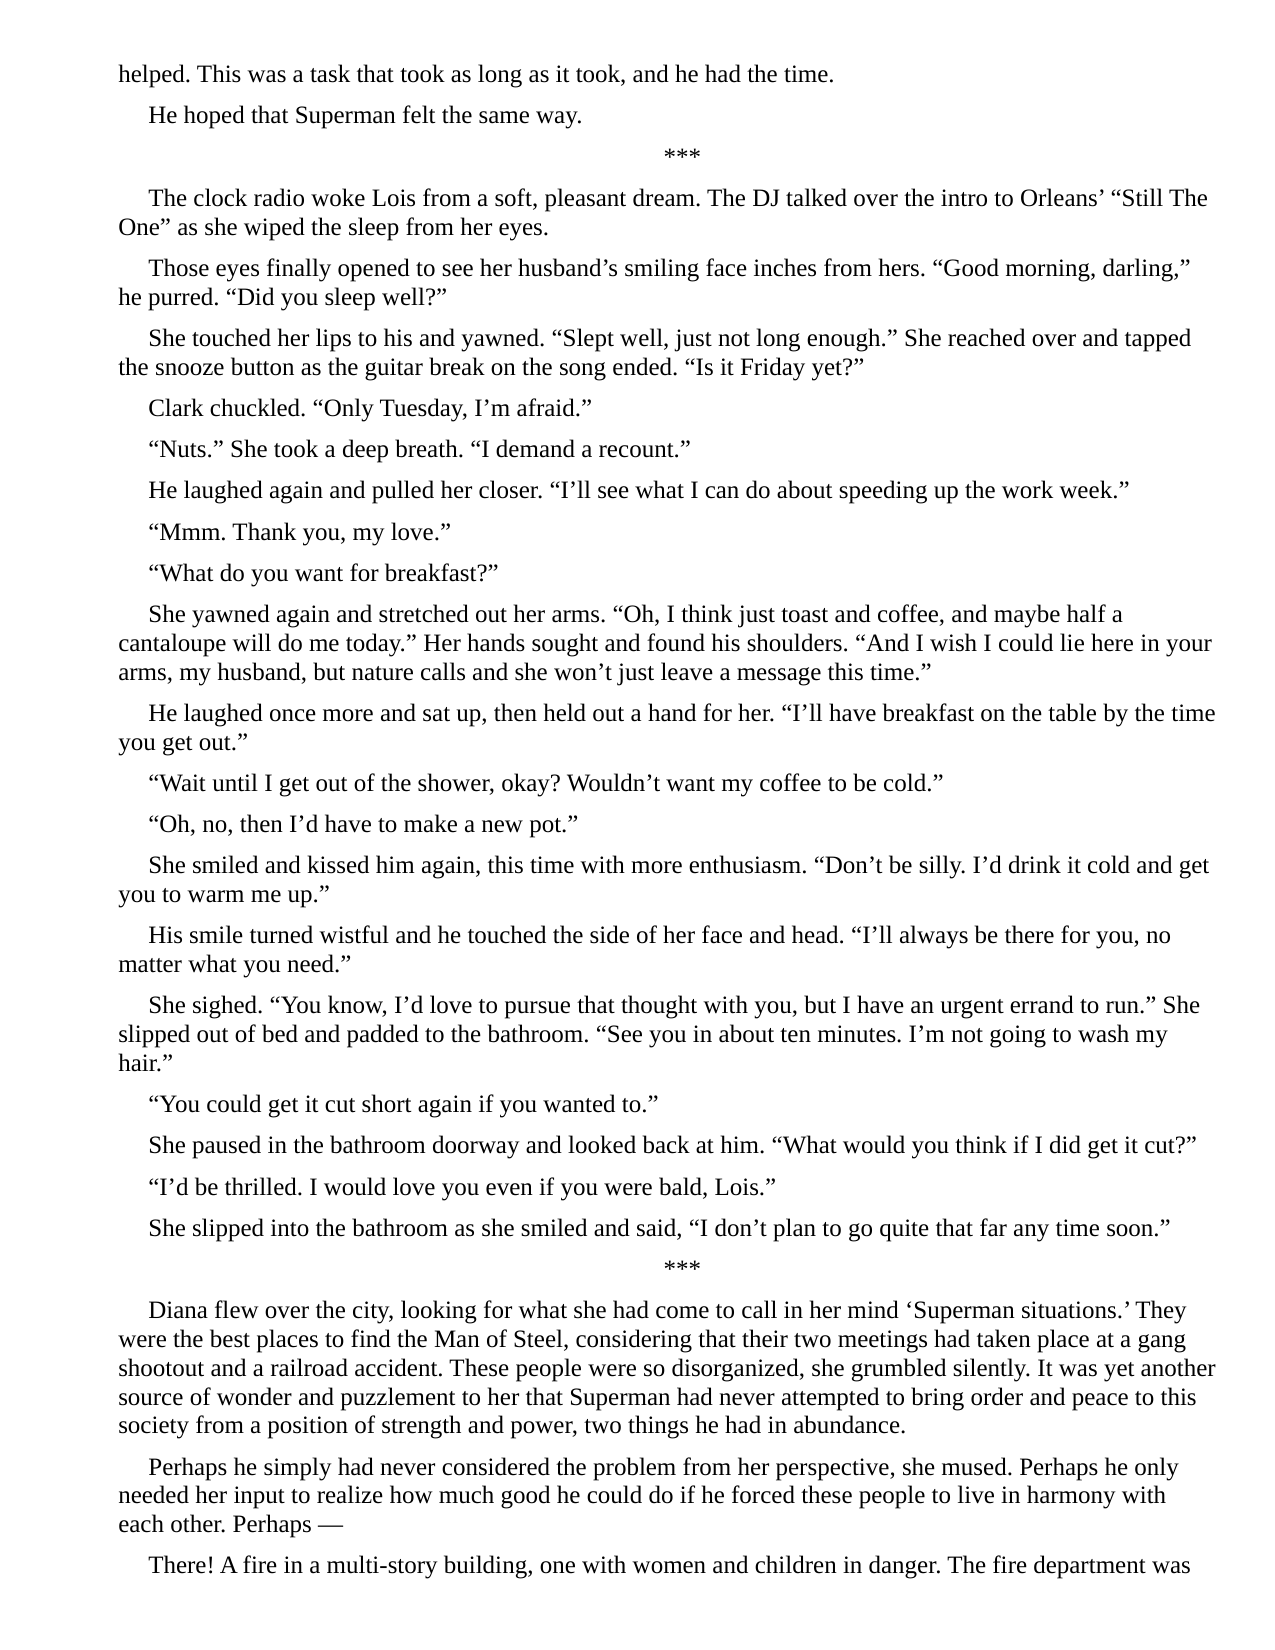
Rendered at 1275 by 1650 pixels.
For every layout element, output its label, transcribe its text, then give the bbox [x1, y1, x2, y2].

text “Wait until I get out of the shower, okay? Wouldn’t want my coffee to be cold.” [118, 768, 1216, 797]
text He laughed once more and sat up, then held out a hand for her. “I’ll have breakfast on the table by the time you get out.” [118, 698, 1216, 755]
text helped. This was a task that took as long as it took, and he had the time. [118, 59, 1216, 88]
text “Mmm. Thank you, my love.” [118, 517, 1216, 545]
text Those eyes finally opened to see her husband’s smiling face inches from hers. “Good morning, darling,” he purred. “Did you sleep well?” [118, 253, 1216, 310]
text She smiled and kissed him again, this time with more enthusiasm. “Don’t be silly. I’d drink it cold and get you to warm me up.” [118, 850, 1216, 908]
text Perhaps he simply had never considered the problem from her perspective, she mused. Perhaps he only needed her input to realize how much good he could do if he forced these people to live in harmony with each other. Perhaps — [118, 1452, 1216, 1538]
text *** [118, 142, 1216, 170]
text Diana flew over the city, looking for what she had come to call in her mind ‘Superman situations.’ They were the best places to find the Man of Steel, considering that their two meetings had taken place at a gang shootout and a railroad accident. These people were so disorganized, she grumbled silently. It was yet another source of wonder and puzzlement to her that Superman had never attempted to bring order and peace to this society from a position of strength and power, two things he had in abundance. [118, 1295, 1216, 1439]
text He laughed again and pulled her closer. “I’ll see what I can do about speeding up the work week.” [118, 475, 1216, 504]
text She paused in the bathroom doorway and looked back at him. “What would you think if I did get it cut?” [118, 1130, 1216, 1159]
text The clock radio woke Lois from a soft, pleasant dream. The DJ talked over the intro to Orleans’ “Still The One” as she wiped the sleep from her eyes. [118, 183, 1216, 240]
text She touched her lips to his and yawned. “Slept well, just not long enough.” She reached over and tapped the snooze button as the guitar break on the song ended. “Is it Friday yet?” [118, 323, 1216, 380]
text There! A fire in a multi-story building, one with women and children in danger. The fire department was [118, 1550, 1216, 1579]
text “Nuts.” She took a deep breath. “I demand a recount.” [118, 434, 1216, 463]
text His smile turned wistful and he touched the side of her face and head. “I’ll always be there for you, no matter what you need.” [118, 920, 1216, 978]
text Clark chuckled. “Only Tuesday, I’m afraid.” [118, 393, 1216, 422]
text She slipped into the bathroom as she smiled and said, “I don’t plan to go quite that far any time soon.” [118, 1213, 1216, 1242]
text *** [118, 1254, 1216, 1283]
text “I’d be thrilled. I would love you even if you were bald, Lois.” [118, 1172, 1216, 1200]
text She sighed. “You know, I’d love to pursue that thought with you, but I have an urgent errand to run.” She slipped out of bed and padded to the bathroom. “See you in about ten minutes. I’m not going to wash my hair.” [118, 990, 1216, 1077]
text He hoped that Superman felt the same way. [118, 100, 1216, 129]
text “What do you want for breakfast?” [118, 558, 1216, 587]
text “Oh, no, then I’d have to make a new pot.” [118, 809, 1216, 838]
text “You could get it cut short again if you wanted to.” [118, 1089, 1216, 1118]
text She yawned again and stretched out her arms. “Oh, I think just toast and coffee, and maybe half a cantaloupe will do me today.” Her hands sought and found his shoulders. “And I wish I could lie here in your arms, my husband, but nature calls and she won’t just leave a message this time.” [118, 599, 1216, 685]
